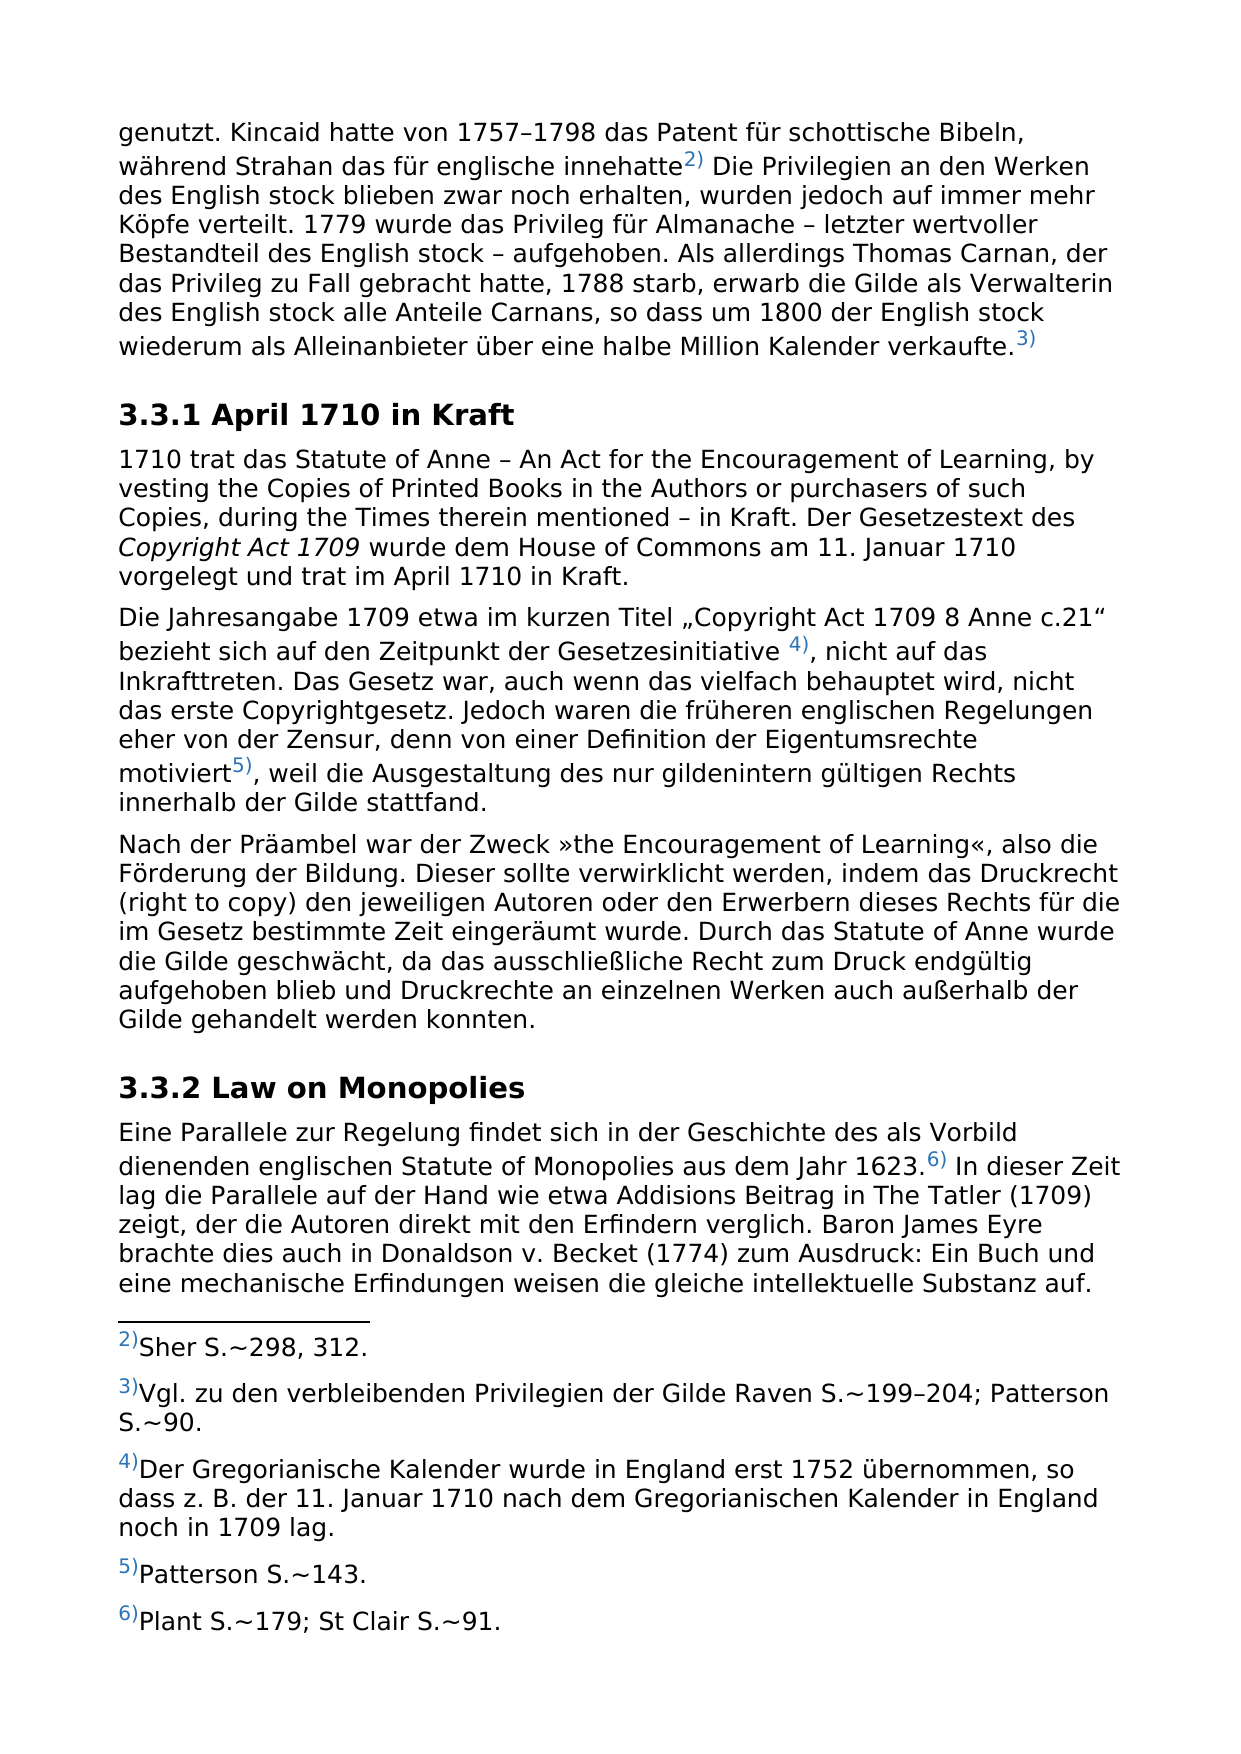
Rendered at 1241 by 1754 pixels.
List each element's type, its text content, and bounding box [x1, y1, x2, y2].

text Sher S.~298, 312. [118, 1328, 1122, 1362]
text Vgl. zu den verbleibenden Privilegien der Gilde Raven S.~199–204; Patterson S.~90. [118, 1374, 1122, 1438]
text Eine Parallele zur Regelung findet sich in der Geschichte des als Vorbild dienenden englischen Statute of Monopolies aus dem Jahr 1623. In dieser Zeit lag die Parallele auf der Hand wie etwa Addisions Beitrag in The Tatler (1709) zeigt, der die Autoren direkt mit den Erfindern verglich. Baron James Eyre brachte dies auch in Donaldson v. Becket (1774) zum Ausdruck: Ein Buch und eine mechanische Erfindungen weisen die gleiche intellektuelle Substanz auf. [118, 1118, 1122, 1298]
text Plant S.~179; St Clair S.~91. [118, 1602, 1122, 1636]
text genutzt. Kincaid hatte von 1757–1798 das Patent für schottische Bibeln, während Strahan das für englische innehatte Die Privilegien an den Werken des English stock blieben zwar noch erhalten, wurden jedoch auf immer mehr Köpfe verteilt. 1779 wurde das Privileg für Almanache – letzter wertvoller Bestandteil des English stock – aufgehoben. Als allerdings Thomas Carnan, der das Privileg zu Fall gebracht hatte, 1788 starb, erwarb die Gilde als Verwalterin des English stock alle Anteile Carnans, so dass um 1800 der English stock wiederum als Alleinanbieter über eine halbe Million Kalender verkaufte. [118, 118, 1122, 361]
text 1710 trat das Statute of Anne – An Act for the Encouragement of Learning, by vesting the Copies of Printed Books in the Authors or purchasers of such Copies, during the Times therein mentioned – in Kraft. Der Gesetzestext des Copyright Act 1709 wurde dem House of Commons am 11. Januar 1710 vorgelegt und trat im April 1710 in Kraft. [118, 445, 1122, 591]
text Der Gregorianische Kalender wurde in England erst 1752 übernommen, so dass z. B. der 11. Januar 1710 nach dem Gregorianischen Kalender in England noch in 1709 lag. [118, 1450, 1122, 1543]
text Patterson S.~143. [118, 1555, 1122, 1589]
text Nach der Präambel war der Zweck »the Encouragement of Learning«, also die Förderung der Bildung. Dieser sollte verwirklicht werden, indem das Druckrecht (right to copy) den jeweiligen Autoren oder den Erwerbern dieses Rechts für die im Gesetz bestimmte Zeit eingeräumt wurde. Durch das Statute of Anne wurde die Gilde geschwächt, da das ausschließliche Recht zum Druck endgültig aufgehoben blieb und Druckrechte an einzelnen Werken auch außerhalb der Gilde gehandelt werden konnten. [118, 830, 1122, 1034]
text Die Jahresangabe 1709 etwa im kurzen Titel „Copyright Act 1709 8 Anne c.21“ bezieht sich auf den Zeitpunkt der Gesetzesinitiative , nicht auf das Inkrafttreten. Das Gesetz war, auch wenn das vielfach behauptet wird, nicht das erste Copyrightgesetz. Jedoch waren die früheren englischen Regelungen eher von der Zensur, denn von einer Definition der Eigentumsrechte motiviert, weil die Ausgestaltung des nur gildenintern gültigen Rechts innerhalb der Gilde stattfand. [118, 603, 1122, 817]
subtitle 3.3.2 Law on Monopolies [118, 1072, 1122, 1106]
subtitle 3.3.1 April 1710 in Kraft [118, 399, 1122, 433]
